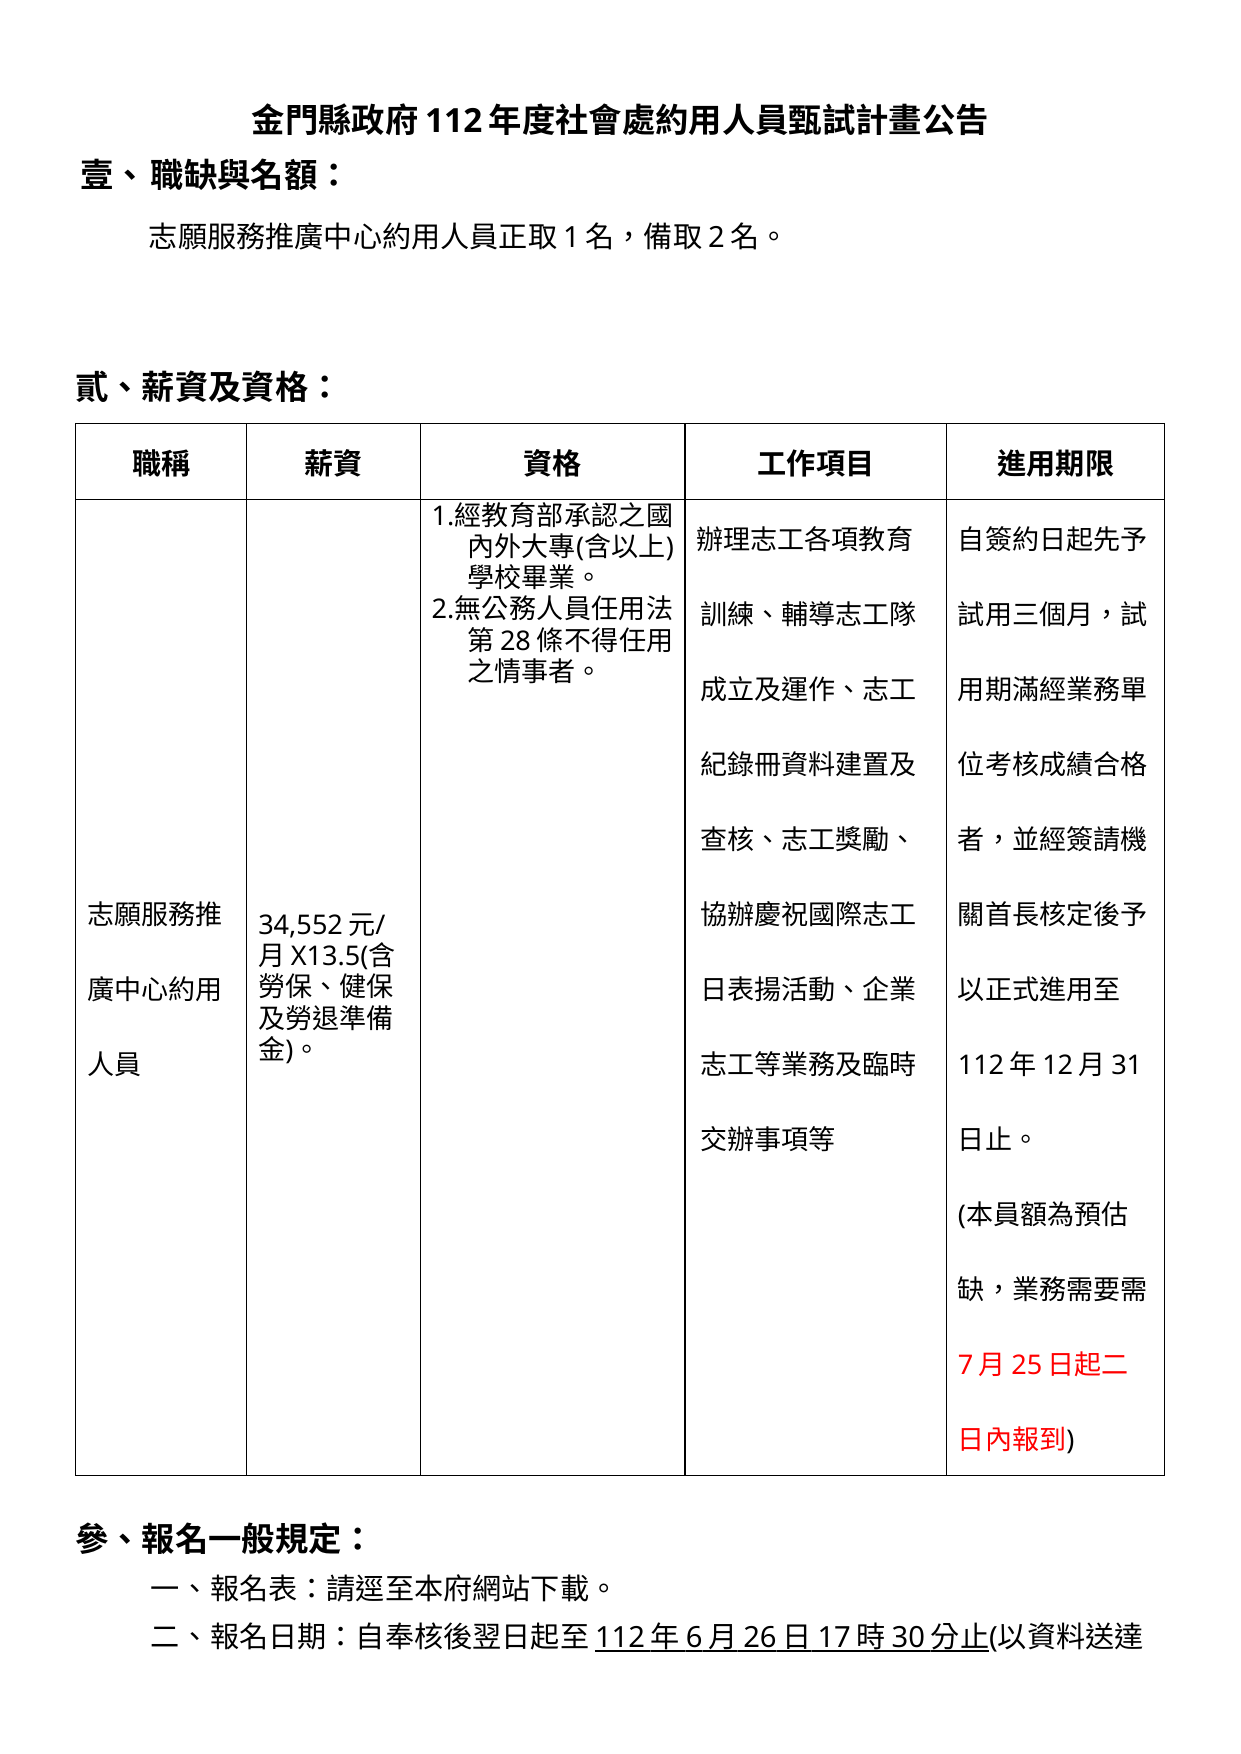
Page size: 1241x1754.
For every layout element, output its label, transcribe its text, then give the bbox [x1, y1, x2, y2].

table_cell 志願服務推廣中心約用人員 [76, 500, 246, 1475]
table_cell 自簽約日起先予試用三個月，試用期滿經業務單位考核成績合格者，並經簽請機關首長核定後予以正式進用至112年12月31日止。 (本員額為預估缺，業務需要需7月25日起二日內報到) [947, 500, 1164, 1475]
table_cell 辦理志工各項教育訓練、輔導志工隊成立及運作、志工紀錄冊資料建置及查核、志工獎勵、協辦慶祝國際志工日表揚活動、企業志工等業務及臨時交辦事項等 [686, 500, 946, 1475]
text 志願服務推廣中心約用人員正取1名，備取2名。 [75, 198, 1165, 273]
text 貳、薪資及資格： [75, 348, 1165, 423]
table_header 進用期限 [947, 424, 1164, 499]
table_header 職稱 [76, 424, 246, 499]
table_header 工作項目 [686, 424, 946, 499]
list 報名日期：自奉核後翌日起至112年6月26日17時30分止(以資料送達 [151, 1609, 1165, 1657]
text 金門縣政府112年度社會處約用人員甄試計畫公告 [75, 89, 1165, 144]
list 報名表：請逕至本府網站下載。 [151, 1561, 1165, 1609]
table_header 薪資 [247, 424, 420, 499]
table_header 資格 [421, 424, 684, 499]
list 職缺與名額： [80, 144, 1165, 198]
table_cell 1.經教育部承認之國內外大專(含以上)學校畢業。 2.無公務人員任用法第28條不得任用之情事者。 [421, 500, 684, 1475]
text 參、報名一般規定： [75, 1513, 1165, 1561]
table_cell 34,552元/月X13.5(含勞保、健保及勞退準備金)。 [247, 500, 420, 1475]
